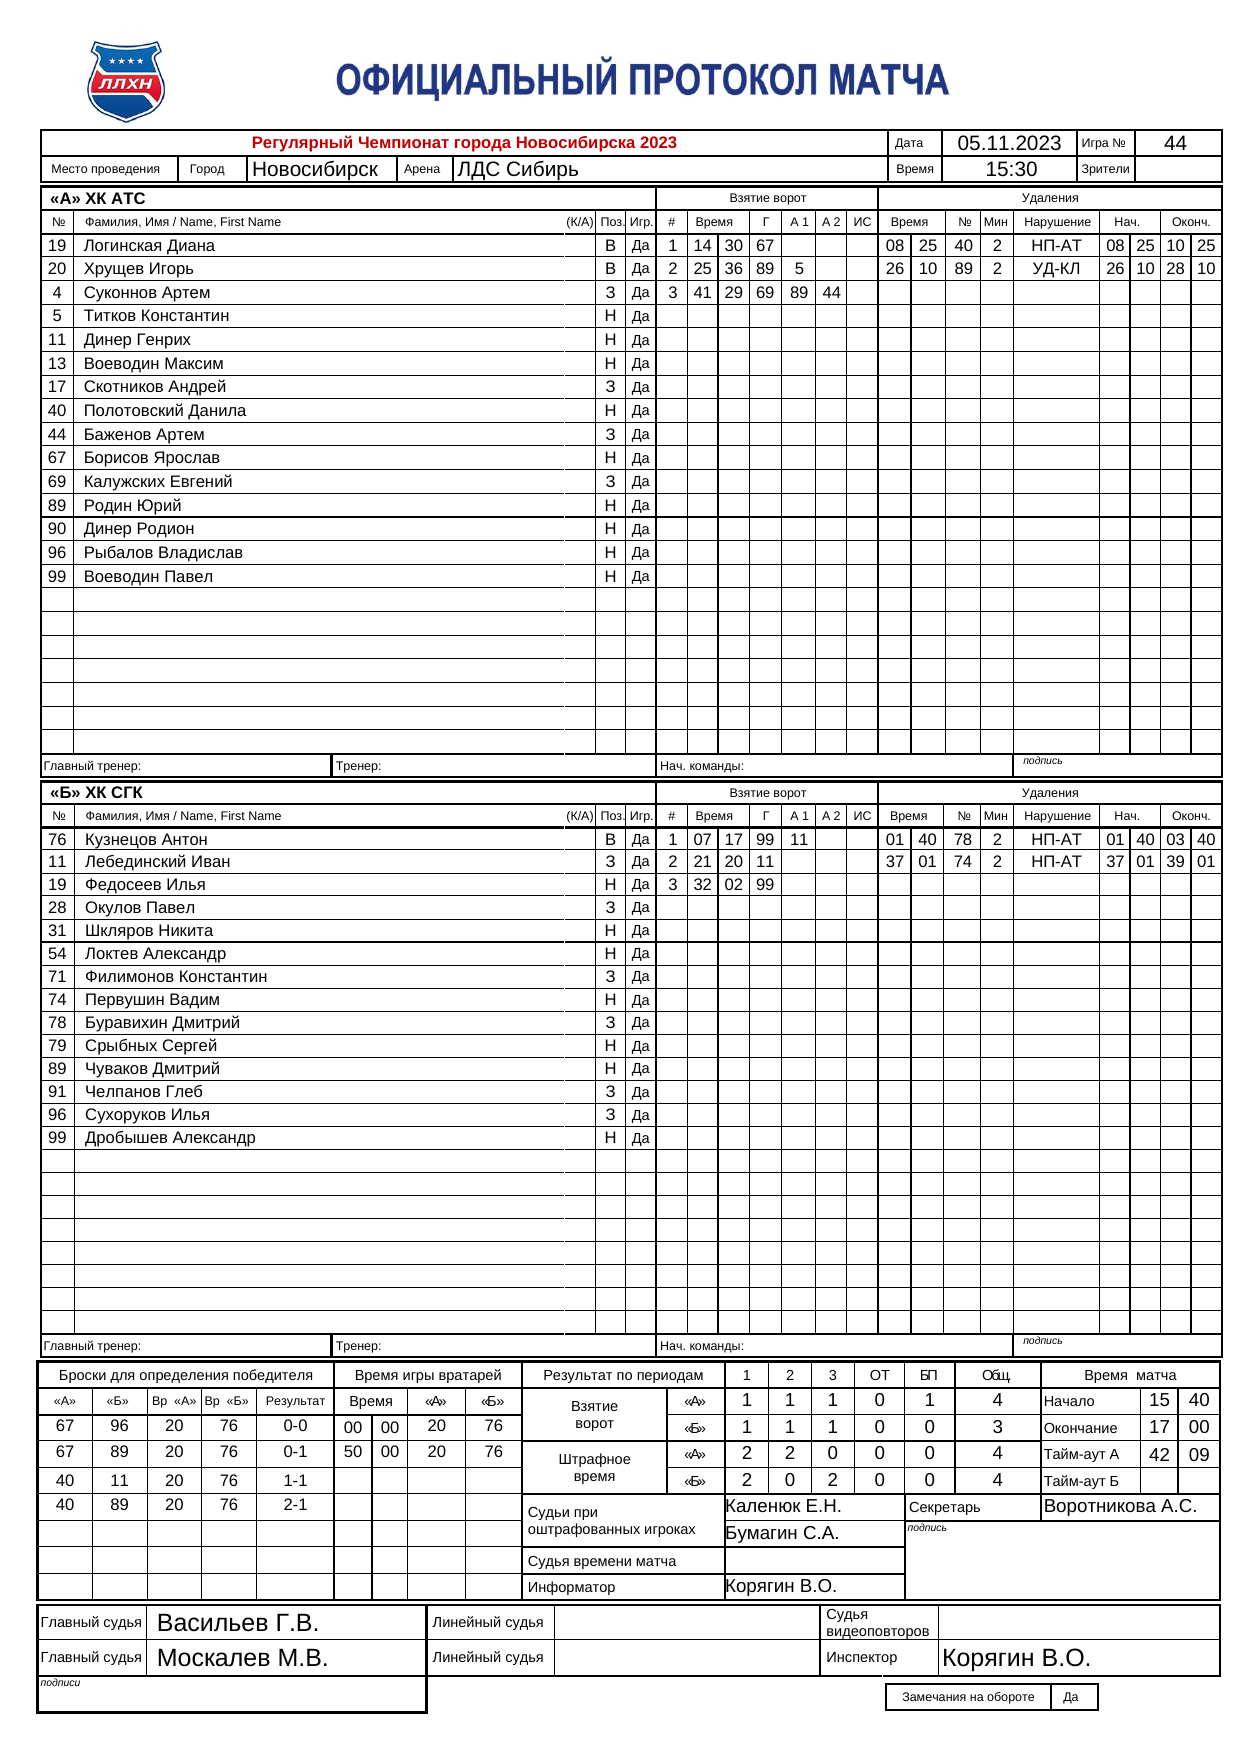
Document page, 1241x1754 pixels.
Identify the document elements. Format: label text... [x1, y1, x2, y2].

table_cell [946, 376, 980, 398]
table_cell [1100, 565, 1129, 587]
table_cell [782, 494, 815, 516]
table_cell 0-1 [257, 1441, 333, 1467]
table_cell [816, 257, 846, 280]
table_cell 71 [42, 966, 74, 987]
table_cell [565, 636, 595, 658]
table_cell [148, 1547, 201, 1573]
table_cell 25 [1192, 235, 1221, 256]
table_cell [1161, 683, 1190, 706]
table_cell [912, 446, 945, 469]
table_cell [750, 896, 781, 918]
table_cell ИС [847, 805, 877, 826]
table_cell [148, 1574, 201, 1599]
table_header 3 [812, 1363, 854, 1387]
table_cell 2 [657, 257, 687, 280]
table_cell 20 [719, 850, 749, 872]
table_cell [750, 1104, 781, 1126]
table_cell [466, 1494, 521, 1520]
table_cell [981, 1288, 1013, 1310]
table_cell [816, 1081, 846, 1103]
table_cell [946, 281, 980, 303]
table_cell [202, 1547, 256, 1573]
table_cell 07 [688, 829, 717, 849]
table_cell [1100, 1265, 1129, 1287]
table_cell [847, 920, 877, 941]
table_cell [596, 659, 625, 682]
table_cell [596, 1311, 625, 1333]
table_cell [565, 1127, 595, 1149]
table_cell [847, 730, 877, 753]
table_cell 0 [812, 1442, 854, 1467]
table_cell Оконч. [1161, 211, 1221, 233]
table_cell 15:30 [943, 157, 1076, 181]
table_cell [596, 707, 625, 729]
table_cell [719, 1265, 749, 1287]
table_cell [1100, 896, 1129, 918]
table_cell [657, 1219, 687, 1241]
table_cell [750, 1127, 781, 1149]
table_cell [782, 352, 815, 374]
table_cell [626, 612, 655, 634]
table_cell З [596, 1012, 625, 1033]
table_cell [782, 1311, 815, 1333]
table_cell 40 [39, 1468, 92, 1493]
table_cell [719, 659, 749, 682]
table_cell [1100, 1311, 1129, 1333]
table_cell [657, 1242, 687, 1264]
table_cell [879, 874, 910, 895]
table_cell # [657, 211, 687, 233]
table_cell 00 [335, 1416, 371, 1440]
table_cell [946, 659, 980, 682]
table_cell [912, 588, 945, 611]
table_cell [750, 659, 781, 682]
table_cell [847, 565, 877, 587]
table_cell [847, 1173, 877, 1195]
table_cell З [596, 850, 625, 872]
table_cell 74 [944, 850, 980, 872]
table_cell [93, 1574, 147, 1599]
table_cell Судья видеоповторов [821, 1606, 938, 1639]
table_cell 0 [905, 1442, 954, 1467]
table_cell [981, 1219, 1013, 1241]
table_cell 01 [879, 829, 910, 849]
table_cell [1131, 281, 1160, 303]
table_cell [719, 328, 749, 351]
table_cell [565, 966, 595, 987]
table_cell [75, 1265, 564, 1287]
table_cell [912, 943, 943, 964]
table_cell [719, 1150, 749, 1172]
table_cell 1 [726, 1415, 768, 1440]
table_cell 15 [1141, 1389, 1177, 1413]
table_cell [981, 352, 1013, 374]
table_cell [1192, 1035, 1221, 1057]
table_cell [879, 446, 910, 469]
table_cell [657, 659, 687, 682]
table_cell 4 [956, 1389, 1040, 1413]
table_cell № [946, 211, 980, 233]
table_cell [596, 1242, 625, 1264]
table_cell Н [596, 328, 625, 351]
table_cell [1100, 874, 1129, 895]
table_cell [93, 1521, 147, 1546]
table_cell 96 [42, 1104, 74, 1126]
table_cell 25 [1131, 235, 1160, 256]
table_header Удаления [879, 783, 1221, 803]
table_cell [74, 588, 564, 611]
table_cell [1131, 1035, 1160, 1057]
table_cell [816, 588, 846, 611]
table_cell [1014, 1219, 1099, 1241]
table_cell [1014, 1265, 1099, 1287]
table_cell 00 [1179, 1415, 1219, 1440]
table_cell [816, 989, 846, 1011]
table_cell Да [626, 1012, 655, 1033]
table_cell Время [688, 211, 749, 233]
table_cell [847, 829, 877, 849]
table_cell 2 [981, 829, 1013, 849]
table_cell [719, 707, 749, 729]
table_cell [981, 1150, 1013, 1172]
table_cell [1192, 399, 1221, 422]
table_cell [1131, 305, 1160, 327]
table_cell [1161, 423, 1190, 445]
table_cell В [596, 829, 625, 849]
table_cell 96 [42, 541, 73, 564]
table_cell Место проведения [42, 157, 177, 181]
table_header Регулярный Чемпионат города Новосибирска 2023 [42, 131, 887, 155]
table_cell Штрафное время [523, 1442, 666, 1493]
table_cell [847, 423, 877, 445]
table_cell [981, 683, 1013, 706]
table_header Результат по периодам [523, 1363, 724, 1387]
table_cell [981, 920, 1013, 941]
table_cell «Б» [668, 1415, 724, 1440]
table_cell 20 [408, 1441, 465, 1467]
table_cell [1161, 1058, 1190, 1079]
table_cell [626, 1265, 655, 1287]
table_cell [373, 1468, 407, 1493]
table_cell [816, 423, 846, 445]
table_cell [847, 1311, 877, 1333]
table_cell [879, 1173, 910, 1195]
table_cell [1192, 636, 1221, 658]
table_cell [912, 1242, 943, 1264]
table_cell [1131, 1081, 1160, 1103]
table_cell 89 [782, 281, 815, 303]
table_cell [688, 707, 717, 729]
table_cell [944, 920, 980, 941]
table_cell [946, 730, 980, 753]
table_cell [879, 1288, 910, 1310]
table_cell [912, 966, 943, 987]
table_cell 40 [912, 829, 943, 849]
table_cell [981, 1127, 1013, 1149]
table_cell [657, 1173, 687, 1195]
table_cell [1131, 874, 1160, 895]
table_cell [1131, 423, 1160, 445]
table_cell [1100, 966, 1129, 987]
table_cell [946, 707, 980, 729]
table_cell [1192, 1219, 1221, 1241]
table_cell [782, 588, 815, 611]
table_cell [981, 874, 1013, 895]
table_cell [1161, 1219, 1190, 1241]
table_cell [946, 565, 980, 587]
table_cell подпись [1014, 1335, 1221, 1356]
table_cell [565, 730, 595, 753]
table_cell [847, 1127, 877, 1149]
table_cell Н [596, 1035, 625, 1057]
table_cell [1192, 1150, 1221, 1172]
table_cell 39 [1161, 850, 1190, 872]
table_cell 11 [93, 1468, 147, 1493]
table_cell [912, 470, 945, 493]
table_cell [335, 1574, 371, 1599]
table_cell [1161, 588, 1190, 611]
table_cell [565, 235, 595, 256]
table_cell Да [626, 829, 655, 849]
table_cell [1100, 328, 1129, 351]
table_cell [782, 896, 815, 918]
table_cell [782, 1242, 815, 1264]
table_cell 2 [726, 1468, 768, 1493]
table_cell [782, 730, 815, 753]
table_cell [1100, 612, 1129, 634]
table_cell Да [626, 874, 655, 895]
table_cell [688, 612, 717, 634]
table_cell [782, 376, 815, 398]
table_cell НП-АТ [1014, 850, 1099, 872]
table_cell [688, 518, 717, 540]
table_cell [42, 636, 73, 658]
table_cell [847, 966, 877, 987]
table_cell 41 [688, 281, 717, 303]
table_cell [1192, 1242, 1221, 1264]
table_cell [912, 683, 945, 706]
table_cell Н [596, 399, 625, 422]
table_cell [782, 636, 815, 658]
table_cell [981, 281, 1013, 303]
table_cell Взятие ворот [523, 1389, 666, 1440]
table_cell [750, 1150, 781, 1172]
table_cell [1014, 399, 1099, 422]
table_cell [750, 494, 781, 516]
table_cell 1 [812, 1389, 854, 1413]
table_cell [565, 683, 595, 706]
table_cell [1161, 1104, 1190, 1126]
table_cell Н [596, 874, 625, 895]
table_cell Н [596, 1127, 625, 1149]
table_cell 11 [42, 850, 74, 872]
table_cell [1100, 399, 1129, 422]
table_cell [816, 850, 846, 872]
table_cell Вр «Б» [202, 1389, 256, 1413]
table_cell [373, 1574, 407, 1599]
table_cell [782, 1265, 815, 1287]
table_cell Борисов Ярослав [74, 446, 564, 469]
table_cell Главный судья [39, 1640, 146, 1675]
table_cell Тренер: [333, 1335, 655, 1356]
table_cell [657, 612, 687, 634]
table_cell [335, 1547, 371, 1573]
table_cell [719, 376, 749, 398]
table_cell [816, 1219, 846, 1241]
table_cell Н [596, 446, 625, 469]
table_cell [657, 920, 687, 941]
table_cell Оконч. [1161, 805, 1221, 826]
table_cell Родин Юрий [74, 494, 564, 516]
table_cell 19 [42, 235, 73, 256]
table_cell Динер Генрих [74, 328, 564, 351]
table_cell [879, 1012, 910, 1033]
table_cell Воротникова А.С. [1042, 1495, 1219, 1520]
table_cell [946, 541, 980, 564]
table_cell [1100, 1035, 1129, 1057]
table_cell [981, 989, 1013, 1011]
table_cell [75, 1311, 564, 1333]
table_cell [816, 1127, 846, 1149]
table_cell 26 [879, 257, 910, 280]
table_cell [912, 989, 943, 1011]
table_cell [1100, 683, 1129, 706]
table_cell [202, 1521, 256, 1546]
table_cell 76 [202, 1441, 256, 1467]
table_cell [688, 494, 717, 516]
table_cell [626, 730, 655, 753]
table_cell [1192, 281, 1221, 303]
table_cell 17 [1141, 1415, 1177, 1440]
table_cell [981, 565, 1013, 587]
table_cell З [596, 281, 625, 303]
table_cell [719, 1219, 749, 1241]
table_cell [750, 966, 781, 987]
table_cell [1131, 1104, 1160, 1126]
table_cell [719, 1081, 749, 1103]
table_cell [688, 920, 717, 941]
table_cell [816, 659, 846, 682]
table_cell [912, 1173, 943, 1195]
table_cell Кузнецов Антон [75, 829, 564, 849]
table_cell [750, 1242, 781, 1264]
table_cell [1131, 494, 1160, 516]
table_cell 99 [750, 874, 781, 895]
table_cell [74, 730, 564, 753]
table_cell [912, 399, 945, 422]
table_cell 29 [719, 281, 749, 303]
table_cell [816, 1196, 846, 1218]
table_cell 1-1 [257, 1468, 333, 1493]
table_cell 30 [719, 235, 749, 256]
table_cell 01 [1100, 829, 1129, 849]
table_cell [626, 1288, 655, 1310]
table_cell ЛДС Сибирь [454, 157, 887, 181]
table_cell [1014, 1081, 1099, 1103]
table_cell [1192, 612, 1221, 634]
table_cell Н [596, 541, 625, 564]
table_cell [816, 328, 846, 351]
table_cell [750, 1058, 781, 1079]
table_cell 5 [782, 257, 815, 280]
table_cell [944, 1081, 980, 1103]
table_header 05.11.2023 [943, 131, 1076, 155]
table_cell Да [626, 1104, 655, 1126]
table_cell [944, 1173, 980, 1195]
table_cell 76 [42, 829, 74, 849]
table_cell 02 [719, 874, 749, 895]
table_cell [912, 896, 943, 918]
table_cell [750, 446, 781, 469]
table_cell [816, 896, 846, 918]
table_cell [816, 518, 846, 540]
table_cell [1192, 376, 1221, 398]
table_cell Чуваков Дмитрий [75, 1058, 564, 1079]
table_cell [847, 683, 877, 706]
table_cell 14 [688, 235, 717, 256]
table_cell [847, 352, 877, 374]
table_cell [816, 541, 846, 564]
table_cell Да [626, 541, 655, 564]
table_cell З [596, 966, 625, 987]
table_cell [688, 1219, 717, 1241]
table_cell 2 [769, 1442, 811, 1467]
table_cell [1131, 328, 1160, 351]
table_cell Главный судья [39, 1606, 146, 1639]
table_cell [912, 1288, 943, 1310]
table_cell [944, 1104, 980, 1126]
table_cell [688, 1288, 717, 1310]
table_cell Да [626, 565, 655, 587]
table_cell [879, 730, 910, 753]
table_cell [565, 1242, 595, 1264]
table_cell [719, 423, 749, 445]
table_cell [719, 1288, 749, 1310]
table_cell [816, 1012, 846, 1033]
table_cell [1192, 305, 1221, 327]
table_cell 67 [39, 1441, 92, 1467]
table_cell 40 [1131, 829, 1160, 849]
table_cell [688, 1012, 717, 1033]
table_cell [1161, 281, 1190, 303]
table_cell Вр «А» [148, 1389, 201, 1413]
table_cell [847, 541, 877, 564]
table_cell [782, 518, 815, 540]
table_cell [1161, 1081, 1190, 1103]
table_cell [719, 446, 749, 469]
table_cell 31 [42, 920, 74, 941]
table_cell [466, 1468, 521, 1493]
table_cell [1192, 1127, 1221, 1149]
table_cell [1161, 1196, 1190, 1218]
table_cell [1100, 730, 1129, 753]
table_cell [946, 446, 980, 469]
table_cell [1161, 920, 1190, 941]
table_cell [1014, 636, 1099, 658]
table_cell [782, 1196, 815, 1218]
table_cell Да [626, 328, 655, 351]
table_header Время матча [1042, 1363, 1219, 1387]
table_cell [782, 1104, 815, 1126]
table_cell [816, 1104, 846, 1126]
table_cell [750, 707, 781, 729]
table_cell [981, 1173, 1013, 1195]
table_cell 0 [855, 1389, 904, 1413]
table_header Игра № [1078, 131, 1134, 155]
table_cell 76 [202, 1468, 256, 1493]
table_cell [626, 659, 655, 682]
table_cell [879, 1150, 910, 1172]
table_cell [1131, 730, 1160, 753]
table_cell [981, 328, 1013, 351]
table_cell [1014, 896, 1099, 918]
table_cell [719, 920, 749, 941]
table_cell 17 [42, 376, 73, 398]
table_cell З [596, 376, 625, 398]
table_cell [565, 1150, 595, 1172]
table_cell [719, 636, 749, 658]
table_cell [626, 1196, 655, 1218]
table_cell подпись [1014, 755, 1221, 776]
table_cell [847, 446, 877, 469]
table_cell Время [335, 1389, 407, 1413]
table_cell [719, 683, 749, 706]
table_cell [688, 1081, 717, 1103]
table_cell [782, 966, 815, 987]
table_cell [596, 1173, 625, 1195]
table_cell [782, 1127, 815, 1149]
table_cell [879, 305, 910, 327]
table_cell [782, 1012, 815, 1033]
table_cell [879, 588, 910, 611]
table_cell [981, 966, 1013, 987]
table_cell Новосибирск [248, 157, 396, 181]
table_cell [944, 1127, 980, 1149]
table_cell [565, 541, 595, 564]
table_cell Калужских Евгений [74, 470, 564, 493]
table_cell [750, 683, 781, 706]
table_cell [816, 305, 846, 327]
table_cell [782, 683, 815, 706]
table_cell [847, 707, 877, 729]
table_cell [1131, 565, 1160, 587]
table_cell 00 [373, 1441, 407, 1467]
table_cell [657, 1058, 687, 1079]
table_cell [944, 1288, 980, 1310]
table_cell 01 [912, 850, 943, 872]
table_cell [1014, 1242, 1099, 1264]
table_cell 99 [750, 829, 781, 849]
table_cell [981, 1104, 1013, 1126]
table_header Время игры вратарей [335, 1363, 521, 1387]
table_cell 1 [812, 1415, 854, 1440]
table_cell [981, 305, 1013, 327]
table_cell [1161, 518, 1190, 540]
table_cell [688, 352, 717, 374]
table_cell [688, 1311, 717, 1333]
table_cell [1014, 565, 1099, 587]
table_cell [39, 1547, 92, 1573]
table_cell [816, 730, 846, 753]
table_cell [596, 683, 625, 706]
table_cell [1131, 588, 1160, 611]
table_cell [719, 1311, 749, 1333]
table_cell [879, 518, 910, 540]
table_cell [565, 470, 595, 493]
table_cell [946, 423, 980, 445]
table_cell [565, 565, 595, 587]
table_cell [879, 966, 910, 987]
table_cell [408, 1574, 465, 1599]
table_cell Нарушение [1014, 805, 1099, 826]
table_cell [816, 829, 846, 849]
table_cell [981, 896, 1013, 918]
table_cell [1161, 328, 1190, 351]
table_cell [1192, 683, 1221, 706]
table_cell А 2 [816, 805, 846, 826]
table_cell Время [879, 211, 945, 233]
table_cell [946, 399, 980, 422]
table_cell [373, 1547, 407, 1573]
table_cell [981, 1242, 1013, 1264]
table_cell [912, 874, 943, 895]
table_cell [912, 707, 945, 729]
table_cell [688, 541, 717, 564]
table_cell 0 [769, 1468, 811, 1493]
table_cell [879, 376, 910, 398]
table_cell [944, 874, 980, 895]
table_cell Н [596, 920, 625, 941]
table_cell [750, 730, 781, 753]
table_cell [719, 896, 749, 918]
table_cell Да [626, 966, 655, 987]
table_cell [565, 920, 595, 941]
table_cell [944, 1035, 980, 1057]
table_cell [879, 896, 910, 918]
table_cell Н [596, 305, 625, 327]
table_cell [1131, 989, 1160, 1011]
table_cell 1 [657, 235, 687, 256]
table_cell [626, 588, 655, 611]
table_cell [657, 494, 687, 516]
table_cell [565, 659, 595, 682]
table_cell 10 [1192, 257, 1221, 280]
table_cell 4 [956, 1442, 1040, 1467]
table_cell [879, 1311, 910, 1333]
table_cell Логинская Диана [74, 235, 564, 256]
table_cell [981, 1012, 1013, 1033]
table_cell 25 [912, 235, 945, 256]
table_cell [847, 588, 877, 611]
table_cell [782, 1219, 815, 1241]
table_cell Судьи при оштрафованных игроках [523, 1495, 724, 1546]
table_cell 3 [956, 1415, 1040, 1440]
table_cell [1161, 659, 1190, 682]
table_cell [75, 1242, 564, 1264]
table_cell [912, 659, 945, 682]
table_cell Нарушение [1014, 211, 1099, 233]
table_cell [1161, 989, 1190, 1011]
table_cell [816, 636, 846, 658]
table_cell [1131, 1012, 1160, 1033]
table_cell 09 [1179, 1441, 1219, 1467]
table_cell [1161, 565, 1190, 587]
table_cell [782, 850, 815, 872]
table_cell [1131, 636, 1160, 658]
table_cell [912, 1196, 943, 1218]
table_cell [726, 1548, 904, 1573]
table_cell 1 [905, 1389, 954, 1413]
table_cell [1131, 1311, 1160, 1333]
table_cell 76 [466, 1441, 521, 1467]
table_cell № [42, 211, 73, 233]
table_cell [1131, 1150, 1160, 1172]
table_cell [1100, 1242, 1129, 1264]
table_cell [750, 943, 781, 964]
table_cell Нач. команды: [657, 1335, 1012, 1356]
table_cell 40 [946, 235, 980, 256]
table_cell [946, 612, 980, 634]
table_cell [565, 423, 595, 445]
table_cell Информатор [523, 1575, 724, 1599]
table_cell [912, 920, 943, 941]
table_cell 54 [42, 943, 74, 964]
table_cell [1014, 1150, 1099, 1172]
table_cell А 1 [782, 211, 815, 233]
table_cell Зрители [1078, 157, 1134, 181]
table_cell Титков Константин [74, 305, 564, 327]
table_cell Каленюк Е.Н. [726, 1495, 904, 1520]
table_cell [981, 943, 1013, 964]
table_cell 90 [42, 518, 73, 540]
table_cell [879, 352, 910, 374]
table_cell [1192, 1288, 1221, 1310]
table_cell [1161, 446, 1190, 469]
table_cell [688, 423, 717, 445]
table_cell [596, 1219, 625, 1241]
table_cell [555, 1640, 819, 1675]
table_cell [782, 612, 815, 634]
table_cell [688, 1058, 717, 1079]
table_cell [565, 399, 595, 422]
table_cell [847, 376, 877, 398]
table_cell [1161, 943, 1190, 964]
table_cell 17 [719, 829, 749, 849]
table_cell [981, 1035, 1013, 1057]
table_cell [688, 1265, 717, 1287]
table_cell [981, 541, 1013, 564]
table_cell [912, 1127, 943, 1149]
table_cell [782, 423, 815, 445]
table_cell [847, 1219, 877, 1241]
table_cell Игр. [626, 211, 655, 233]
table_cell [657, 518, 687, 540]
table_header Взятие ворот [657, 783, 877, 803]
table_cell [75, 1288, 564, 1310]
table_cell 91 [42, 1081, 74, 1103]
table_cell [816, 943, 846, 964]
table_cell [1161, 1311, 1190, 1333]
table_cell «А» [668, 1389, 724, 1413]
table_cell [1100, 1150, 1129, 1172]
table_cell [1014, 328, 1099, 351]
table_cell [657, 305, 687, 327]
table_cell [596, 612, 625, 634]
table_cell Филимонов Константин [75, 966, 564, 987]
table_cell Н [596, 352, 625, 374]
table_cell Да [626, 281, 655, 303]
table_cell [75, 1196, 564, 1218]
table_header «Б» ХК СГК [42, 783, 655, 803]
table_cell [719, 1196, 749, 1218]
table_cell [1141, 1468, 1177, 1493]
table_cell [1192, 659, 1221, 682]
table_cell [879, 565, 910, 587]
table_cell [912, 565, 945, 587]
table_cell [626, 636, 655, 658]
table_cell [1192, 1265, 1221, 1287]
table_cell [75, 1173, 564, 1195]
table_cell [719, 470, 749, 493]
table_cell Москалев М.В. [147, 1640, 425, 1675]
table_cell Скотников Андрей [74, 376, 564, 398]
table_cell [879, 659, 910, 682]
table_cell Окулов Павел [75, 896, 564, 918]
table_cell Да [626, 235, 655, 256]
table_cell 76 [202, 1416, 256, 1440]
table_cell Время [889, 157, 941, 181]
table_cell [688, 470, 717, 493]
table_cell (К/А) [565, 211, 595, 233]
table_cell [657, 989, 687, 1011]
table_cell [626, 683, 655, 706]
table_cell [816, 470, 846, 493]
table_cell 2 [657, 850, 687, 872]
table_cell Корягин В.О. [939, 1640, 1219, 1675]
table_cell [912, 612, 945, 634]
table_cell 37 [879, 850, 910, 872]
table_cell [657, 446, 687, 469]
table_cell [466, 1574, 521, 1599]
table_cell Н [596, 494, 625, 516]
table_cell [688, 1127, 717, 1149]
table_cell [879, 612, 910, 634]
table_cell [879, 1058, 910, 1079]
table_cell [816, 707, 846, 729]
table_cell [719, 1127, 749, 1149]
table_cell [74, 707, 564, 729]
table_cell Воеводин Максим [74, 352, 564, 374]
table_header Общ. [956, 1363, 1040, 1387]
table_cell [657, 423, 687, 445]
table_cell 11 [782, 829, 815, 849]
table_cell [782, 943, 815, 964]
table_cell [408, 1547, 465, 1573]
table_cell [565, 494, 595, 516]
table_cell [1100, 305, 1129, 327]
table_cell [879, 1127, 910, 1149]
table_cell 89 [93, 1441, 147, 1467]
table_cell [879, 707, 910, 729]
table_cell [688, 565, 717, 587]
table_cell [1192, 943, 1221, 964]
table_cell [847, 989, 877, 1011]
table_cell Да [626, 1058, 655, 1079]
table_cell [626, 1173, 655, 1195]
table_cell [42, 707, 73, 729]
table_cell [596, 588, 625, 611]
table_cell [1014, 1104, 1099, 1126]
table_cell [1100, 943, 1129, 964]
table_cell 37 [1100, 850, 1129, 872]
table_cell [688, 1104, 717, 1126]
table_cell Шкляров Никита [75, 920, 564, 941]
table_cell [847, 636, 877, 658]
table_cell Да [626, 423, 655, 445]
table_cell [1014, 659, 1099, 682]
table_cell Суконнов Артем [74, 281, 564, 303]
table_cell [782, 235, 815, 256]
table_cell [879, 1081, 910, 1103]
table_cell [1192, 518, 1221, 540]
table_cell [565, 257, 595, 280]
table_cell 28 [1161, 257, 1190, 280]
table_cell [657, 683, 687, 706]
table_cell [1161, 470, 1190, 493]
table_cell [1192, 1104, 1221, 1126]
table_cell [847, 1265, 877, 1287]
table_cell [946, 518, 980, 540]
table_cell 25 [688, 257, 717, 280]
table_cell [879, 494, 910, 516]
table_cell [816, 446, 846, 469]
table_cell [816, 1242, 846, 1264]
table_cell [719, 1012, 749, 1033]
table_cell [335, 1521, 371, 1546]
table_cell [688, 989, 717, 1011]
table_cell «Б » [466, 1389, 521, 1413]
table_cell [981, 470, 1013, 493]
table_cell [944, 1311, 980, 1333]
table_cell [42, 1311, 74, 1333]
table_cell [1192, 730, 1221, 753]
table_cell [565, 518, 595, 540]
table_cell Да [626, 305, 655, 327]
table_cell [42, 1219, 74, 1241]
table_cell [1100, 1058, 1129, 1079]
table_cell [565, 989, 595, 1011]
table_cell 13 [42, 352, 73, 374]
table_cell Поз. [596, 805, 625, 826]
table_cell [719, 966, 749, 987]
table_cell 78 [42, 1012, 74, 1033]
table_cell [657, 1127, 687, 1149]
table_cell 99 [42, 565, 73, 587]
table_cell [373, 1494, 407, 1520]
table_cell Лебединский Иван [75, 850, 564, 872]
table_cell 20 [408, 1416, 465, 1440]
table_cell [1131, 1127, 1160, 1149]
table_cell 01 [1192, 850, 1221, 872]
table_cell [1100, 541, 1129, 564]
table_cell [565, 1104, 595, 1126]
table_cell [42, 612, 73, 634]
table_cell [688, 966, 717, 987]
table_cell [719, 1058, 749, 1079]
table_cell 40 [39, 1494, 92, 1520]
table_cell [1100, 1288, 1129, 1310]
table_cell Фамилия, Имя / Name, First Name [75, 805, 565, 826]
table_cell [1014, 707, 1099, 729]
table_cell 10 [1131, 257, 1160, 280]
table_cell [626, 1242, 655, 1264]
table_cell Начало [1042, 1389, 1140, 1413]
table_cell [657, 1104, 687, 1126]
table_cell [981, 1058, 1013, 1079]
table_cell [1131, 1173, 1160, 1195]
table_cell [565, 446, 595, 469]
table_cell [1136, 157, 1221, 181]
table_cell [981, 376, 1013, 398]
table_cell [847, 1242, 877, 1264]
table_cell [1100, 470, 1129, 493]
table_cell 01 [1131, 850, 1160, 872]
table_cell [719, 588, 749, 611]
table_cell [688, 328, 717, 351]
table_cell [816, 565, 846, 587]
table_cell [981, 1265, 1013, 1287]
table_cell 0 [855, 1468, 904, 1493]
table_cell [1161, 874, 1190, 895]
table_cell [657, 1150, 687, 1172]
table_cell [750, 1288, 781, 1310]
table_cell Полотовский Данила [74, 399, 564, 422]
table_cell [1192, 989, 1221, 1011]
table_cell Линейный судья [428, 1606, 554, 1639]
table_cell [1014, 920, 1099, 941]
table_cell [657, 1035, 687, 1057]
table_cell [912, 328, 945, 351]
table_cell Да [626, 352, 655, 374]
table_cell Да [626, 446, 655, 469]
table_cell [1100, 352, 1129, 374]
table_cell [981, 659, 1013, 682]
table_header Да [1052, 1685, 1097, 1709]
table_cell [912, 1012, 943, 1033]
table_cell [408, 1521, 465, 1546]
table_cell «Б» [93, 1389, 147, 1413]
table_cell [782, 1058, 815, 1079]
table_cell [1014, 305, 1099, 327]
table_cell [879, 1242, 910, 1264]
table_cell [408, 1494, 465, 1520]
table_cell [688, 636, 717, 658]
table_cell [1161, 1173, 1190, 1195]
table_cell 2 [726, 1442, 768, 1467]
table_cell З [596, 423, 625, 445]
table_cell Первушин Вадим [75, 989, 564, 1011]
table_cell [847, 1012, 877, 1033]
table_cell 50 [335, 1441, 371, 1467]
table_header БП [905, 1363, 954, 1387]
table_cell 78 [944, 829, 980, 849]
table_cell [719, 541, 749, 564]
table_cell [1014, 1035, 1099, 1057]
table_cell Срыбных Сергей [75, 1035, 564, 1057]
table_header «А» ХК АТС [42, 188, 655, 209]
table_cell [981, 494, 1013, 516]
table_cell [912, 1104, 943, 1126]
table_cell [1192, 1196, 1221, 1218]
table_cell [596, 1150, 625, 1172]
table_cell 20 [42, 257, 73, 280]
table_cell [782, 1081, 815, 1103]
table_cell [847, 399, 877, 422]
table_cell [657, 1311, 687, 1333]
table_cell [657, 1265, 687, 1287]
table_cell [1192, 1311, 1221, 1333]
table_cell Мин [981, 805, 1013, 826]
table_cell [1161, 541, 1190, 564]
table_header Дата [889, 131, 941, 155]
table_cell [879, 423, 910, 445]
table_cell [1014, 1173, 1099, 1195]
table_cell [1131, 612, 1160, 634]
table_cell [565, 588, 595, 611]
table_cell [1161, 896, 1190, 918]
table_cell [1014, 1288, 1099, 1310]
table_cell [688, 943, 717, 964]
table_cell Бумагин С.А. [726, 1521, 904, 1546]
table_cell (К/А) [565, 805, 595, 826]
table_cell [981, 399, 1013, 422]
table_cell [946, 352, 980, 374]
table_cell [750, 636, 781, 658]
table_cell [981, 518, 1013, 540]
table_cell [1100, 518, 1129, 540]
table_cell Да [626, 1081, 655, 1103]
table_cell [257, 1547, 333, 1573]
table_cell [816, 1150, 846, 1172]
table_header 1 [726, 1363, 768, 1387]
table_cell [626, 1150, 655, 1172]
table_cell [719, 612, 749, 634]
table_cell [74, 659, 564, 682]
table_cell [657, 730, 687, 753]
table_cell [688, 1196, 717, 1218]
table_cell [816, 1288, 846, 1310]
table_cell [1192, 707, 1221, 729]
table_cell [74, 636, 564, 658]
table_cell [719, 494, 749, 516]
table_cell [750, 989, 781, 1011]
table_cell [719, 1104, 749, 1126]
table_cell [688, 1150, 717, 1172]
table_cell 89 [93, 1494, 147, 1520]
table_cell З [596, 470, 625, 493]
table_cell [719, 989, 749, 1011]
table_cell [946, 305, 980, 327]
table_cell [719, 730, 749, 753]
table_cell ИС [847, 211, 877, 233]
table_cell [1100, 707, 1129, 729]
table_cell 69 [750, 281, 781, 303]
table_cell [657, 565, 687, 587]
table_cell [912, 376, 945, 398]
table_cell 2-1 [257, 1494, 333, 1520]
table_cell 67 [39, 1416, 92, 1440]
table_cell [1192, 446, 1221, 469]
table_cell [912, 352, 945, 374]
table_cell [1161, 1127, 1190, 1149]
table_cell [816, 352, 846, 374]
table_cell Хрущев Игорь [74, 257, 564, 280]
table_cell Окончание [1042, 1415, 1140, 1440]
table_cell [879, 1196, 910, 1218]
table_cell З [596, 896, 625, 918]
table_cell [912, 730, 945, 753]
table_cell [657, 376, 687, 398]
table_cell [981, 446, 1013, 469]
table_cell [688, 659, 717, 682]
table_cell [847, 305, 877, 327]
table_cell [626, 707, 655, 729]
table_cell [1192, 328, 1221, 351]
table_cell [1192, 352, 1221, 374]
table_cell [912, 305, 945, 327]
table_cell Да [626, 943, 655, 964]
table_cell [944, 1150, 980, 1172]
table_cell 1 [769, 1415, 811, 1440]
table_cell 40 [1179, 1389, 1219, 1413]
table_header 2 [769, 1363, 811, 1387]
table_cell [1014, 281, 1099, 303]
table_cell 96 [93, 1416, 147, 1440]
table_cell 21 [688, 850, 717, 872]
table_cell [981, 1196, 1013, 1218]
table_cell № [944, 805, 980, 826]
table_cell Игр. [626, 805, 655, 826]
table_cell [565, 1012, 595, 1033]
table_cell Да [626, 1127, 655, 1149]
table_cell [1014, 1127, 1099, 1149]
table_cell [944, 989, 980, 1011]
table_cell [1014, 1012, 1099, 1033]
table_cell [816, 920, 846, 941]
table_cell [750, 1081, 781, 1103]
table_cell 2 [981, 235, 1013, 256]
table_cell [847, 1104, 877, 1126]
table_cell [1161, 1012, 1190, 1033]
table_cell Да [626, 1035, 655, 1057]
table_cell [750, 352, 781, 374]
table_cell [1099, 1682, 1220, 1711]
table_cell [335, 1494, 371, 1520]
table_cell Тайм-аут Б [1042, 1468, 1140, 1493]
table_cell [1192, 1173, 1221, 1195]
table_cell 1 [726, 1389, 768, 1413]
table_cell [816, 612, 846, 634]
table_cell [1014, 423, 1099, 445]
table_cell [944, 943, 980, 964]
table_cell [39, 1574, 92, 1599]
table_cell [816, 376, 846, 398]
table_cell [750, 1265, 781, 1287]
table_cell [565, 281, 595, 303]
table_cell [1014, 470, 1099, 493]
table_cell [750, 1173, 781, 1195]
table_cell 20 [148, 1416, 201, 1440]
table_cell [816, 1173, 846, 1195]
table_cell Корягин В.О. [726, 1575, 904, 1599]
table_cell [565, 943, 595, 964]
table_cell [1014, 1196, 1099, 1218]
table_cell [1161, 1242, 1190, 1264]
table_cell Тренер: [333, 755, 655, 776]
table_cell [879, 1265, 910, 1287]
table_cell [657, 470, 687, 493]
table_cell Нач. [1100, 211, 1160, 233]
table_cell [782, 989, 815, 1011]
table_cell Да [626, 850, 655, 872]
table_cell [782, 446, 815, 469]
table_cell 10 [1161, 235, 1190, 256]
table_cell [847, 896, 877, 918]
table_cell [688, 588, 717, 611]
table_cell [565, 1081, 595, 1103]
table_cell [1192, 896, 1221, 918]
table_cell [1014, 874, 1099, 895]
table_cell [946, 683, 980, 706]
table_cell 11 [42, 328, 73, 351]
table_cell [946, 328, 980, 351]
table_cell [912, 1035, 943, 1057]
table_cell А 2 [816, 211, 846, 233]
table_cell [944, 896, 980, 918]
table_cell Воеводин Павел [74, 565, 564, 587]
table_cell [565, 376, 595, 398]
table_cell [782, 1150, 815, 1172]
table_cell [596, 636, 625, 658]
table_cell 5 [42, 305, 73, 327]
table_cell 89 [42, 1058, 74, 1079]
table_cell [1161, 636, 1190, 658]
table_cell [1100, 989, 1129, 1011]
table_cell [1014, 989, 1099, 1011]
table_cell [750, 1012, 781, 1033]
table_cell 40 [42, 399, 73, 422]
table_cell [847, 874, 877, 895]
table_cell Рыбалов Владислав [74, 541, 564, 564]
table_cell [1131, 518, 1160, 540]
table_cell Инспектор [821, 1640, 938, 1675]
table_cell [879, 328, 910, 351]
table_cell [1014, 518, 1099, 540]
table_cell [565, 1035, 595, 1057]
table_cell 89 [750, 257, 781, 280]
table_cell [719, 565, 749, 587]
table_cell [719, 352, 749, 374]
table_cell [1014, 1058, 1099, 1079]
table_cell [1100, 1219, 1129, 1241]
table_cell [93, 1547, 147, 1573]
table_cell [981, 1081, 1013, 1103]
table_cell [688, 896, 717, 918]
table_cell 67 [750, 235, 781, 256]
table_cell [750, 612, 781, 634]
table_cell [657, 1012, 687, 1033]
table_cell [466, 1521, 521, 1546]
table_cell [1179, 1468, 1219, 1493]
table_cell [750, 470, 781, 493]
table_cell Челпанов Глеб [75, 1081, 564, 1103]
table_cell [981, 612, 1013, 634]
table_cell Нач. команды: [657, 755, 1012, 776]
table_cell [1131, 707, 1160, 729]
table_cell Да [626, 376, 655, 398]
table_cell [750, 423, 781, 445]
table_cell [816, 1311, 846, 1333]
table_cell [1131, 352, 1160, 374]
table_cell [1100, 1127, 1129, 1149]
table_cell [719, 1242, 749, 1264]
table_cell Да [626, 518, 655, 540]
table_cell [657, 636, 687, 658]
table_cell [912, 423, 945, 445]
table_cell Результат [257, 1389, 333, 1413]
table_cell [912, 494, 945, 516]
table_cell [657, 328, 687, 351]
table_cell [75, 1219, 564, 1241]
table_cell [657, 943, 687, 964]
table_cell [1131, 966, 1160, 987]
table_cell 0 [855, 1415, 904, 1440]
table_cell 36 [719, 257, 749, 280]
table_cell [565, 1173, 595, 1195]
table_cell [565, 707, 595, 729]
table_cell Да [626, 470, 655, 493]
table_cell Да [626, 920, 655, 941]
table_cell [42, 1288, 74, 1310]
table_cell [565, 305, 595, 327]
table_cell [565, 612, 595, 634]
table_cell подписи [39, 1677, 425, 1711]
table_cell [596, 1196, 625, 1218]
table_cell [565, 1219, 595, 1241]
table_cell Динер Родион [74, 518, 564, 540]
table_cell [335, 1468, 371, 1493]
table_cell [1014, 588, 1099, 611]
table_cell [688, 1242, 717, 1264]
table_cell [1014, 612, 1099, 634]
table_cell [1014, 352, 1099, 374]
table_cell [879, 943, 910, 964]
table_cell [1100, 588, 1129, 611]
table_cell 76 [466, 1416, 521, 1440]
table_cell 2 [981, 850, 1013, 872]
table_cell 3 [657, 281, 687, 303]
table_cell 99 [42, 1127, 74, 1149]
table_cell [879, 683, 910, 706]
table_cell [912, 1219, 943, 1241]
table_cell [946, 588, 980, 611]
table_cell [912, 1311, 943, 1333]
table_cell 2 [981, 257, 1013, 280]
table_cell [782, 1035, 815, 1057]
table_cell [42, 659, 73, 682]
table_cell [1161, 730, 1190, 753]
table_cell «А» [668, 1442, 724, 1467]
table_cell [847, 257, 877, 280]
table_cell [565, 829, 595, 849]
table_cell [782, 305, 815, 327]
table_cell Арена [398, 157, 452, 181]
table_cell [1131, 943, 1160, 964]
table_cell 0 [855, 1442, 904, 1467]
table_cell [596, 730, 625, 753]
table_cell [719, 943, 749, 964]
table_cell [565, 874, 595, 895]
table_cell [565, 896, 595, 918]
table_cell [946, 470, 980, 493]
table_cell [1161, 399, 1190, 422]
table_cell [148, 1521, 201, 1546]
table_cell 26 [1100, 257, 1129, 280]
table_cell Да [626, 494, 655, 516]
table_cell [565, 850, 595, 872]
table_cell [596, 1265, 625, 1287]
table_cell Да [626, 989, 655, 1011]
table_cell [1100, 494, 1129, 516]
table_cell [847, 1288, 877, 1310]
table_header ОТ [855, 1363, 904, 1387]
table_cell [1100, 1012, 1129, 1033]
table_cell З [596, 1081, 625, 1103]
table_cell [1014, 1311, 1099, 1333]
table_cell [1131, 376, 1160, 398]
table_cell 79 [42, 1035, 74, 1057]
table_cell [879, 920, 910, 941]
table_cell [1100, 659, 1129, 682]
table_cell Нач. [1100, 805, 1160, 826]
table_cell Линейный судья [428, 1640, 554, 1675]
table_cell [42, 730, 73, 753]
table_cell Г [750, 211, 781, 233]
table_cell [657, 1196, 687, 1218]
table_cell [565, 1265, 595, 1287]
table_cell [847, 1196, 877, 1218]
table_header 44 [1136, 131, 1221, 155]
table_cell [782, 659, 815, 682]
table_cell 20 [148, 1468, 201, 1493]
table_cell [688, 446, 717, 469]
table_cell [1161, 1288, 1190, 1310]
table_cell [782, 1288, 815, 1310]
table_cell «Б» [668, 1468, 724, 1493]
table_cell 74 [42, 989, 74, 1011]
table_cell [1161, 707, 1190, 729]
table_cell [1192, 1012, 1221, 1033]
table_cell [944, 1058, 980, 1079]
table_cell [879, 989, 910, 1011]
table_cell Н [596, 1058, 625, 1079]
table_cell [750, 565, 781, 587]
table_cell [1100, 920, 1129, 941]
table_cell [816, 874, 846, 895]
table_cell [782, 1173, 815, 1195]
table_cell [1131, 1288, 1160, 1310]
table_cell [1161, 494, 1190, 516]
table_cell [750, 541, 781, 564]
table_cell [912, 1058, 943, 1079]
table_cell [1161, 1150, 1190, 1172]
table_cell [879, 399, 910, 422]
table_cell 08 [1100, 235, 1129, 256]
table_cell [1192, 494, 1221, 516]
table_cell [1161, 305, 1190, 327]
table_cell «А» [408, 1389, 465, 1413]
table_cell [912, 1150, 943, 1172]
table_cell В [596, 257, 625, 280]
table_cell [782, 707, 815, 729]
table_cell [42, 1242, 74, 1264]
table_cell [657, 966, 687, 987]
table_cell [847, 943, 877, 964]
table_cell [1131, 1265, 1160, 1287]
table_cell [816, 494, 846, 516]
table_cell [782, 920, 815, 941]
table_cell [847, 659, 877, 682]
table_cell 76 [202, 1494, 256, 1520]
table_cell [1100, 1081, 1129, 1103]
table_cell [1192, 1081, 1221, 1103]
table_cell [816, 1035, 846, 1057]
table_cell [657, 399, 687, 422]
table_cell 4 [956, 1468, 1040, 1493]
table_cell [847, 328, 877, 351]
table_cell [912, 1081, 943, 1103]
table_cell [1131, 683, 1160, 706]
table_cell [1161, 376, 1190, 398]
table_cell [555, 1606, 819, 1639]
table_cell [912, 1265, 943, 1287]
table_cell [879, 1035, 910, 1057]
table_cell [981, 636, 1013, 658]
table_cell [944, 1242, 980, 1264]
table_cell [912, 518, 945, 540]
table_cell Главный тренер: [42, 755, 330, 776]
table_cell [1161, 1265, 1190, 1287]
table_cell [657, 896, 687, 918]
table_cell [1131, 399, 1160, 422]
table_cell [1192, 423, 1221, 445]
table_cell [750, 328, 781, 351]
table_cell [816, 1058, 846, 1079]
table_cell Сухоруков Илья [75, 1104, 564, 1126]
table_cell 20 [148, 1494, 201, 1520]
table_cell [1192, 470, 1221, 493]
table_cell [1100, 281, 1129, 303]
table_cell Дробышев Александр [75, 1127, 564, 1149]
table_cell [750, 305, 781, 327]
table_cell [1014, 943, 1099, 964]
table_cell [847, 612, 877, 634]
table_cell [1192, 874, 1221, 895]
table_cell Н [596, 989, 625, 1011]
table_cell [719, 1173, 749, 1195]
picture [5, 28, 1179, 129]
table_cell [1161, 966, 1190, 987]
table_cell 0 [905, 1468, 954, 1493]
table_cell [1131, 1058, 1160, 1079]
table_cell [750, 1196, 781, 1218]
table_cell 08 [879, 235, 910, 256]
table_cell 89 [946, 257, 980, 280]
table_cell [1100, 446, 1129, 469]
table_header Броски для определения победителя [39, 1363, 333, 1387]
table_cell [1100, 423, 1129, 445]
table_cell [816, 1265, 846, 1287]
table_cell Время [688, 805, 749, 826]
table_cell [1014, 683, 1099, 706]
table_cell 10 [912, 257, 945, 280]
table_cell [1014, 494, 1099, 516]
table_cell Буравихин Дмитрий [75, 1012, 564, 1033]
table_cell 69 [42, 470, 73, 493]
table_cell «А» [39, 1389, 92, 1413]
table_cell [565, 1058, 595, 1079]
table_cell Судья времени матча [523, 1548, 724, 1573]
table_cell [879, 541, 910, 564]
table_cell [1192, 1058, 1221, 1079]
table_cell [1192, 966, 1221, 987]
table_cell [879, 1219, 910, 1241]
table_cell Тайм-аут А [1042, 1441, 1140, 1467]
table_cell [565, 352, 595, 374]
table_cell Поз. [596, 211, 625, 233]
table_cell [1014, 541, 1099, 564]
table_cell 28 [42, 896, 74, 918]
table_cell 42 [1141, 1441, 1177, 1467]
table_cell [912, 281, 945, 303]
table_cell [847, 235, 877, 256]
table_cell [719, 1035, 749, 1057]
table_cell [879, 1104, 910, 1126]
table_cell [847, 1035, 877, 1057]
table_cell [944, 1012, 980, 1033]
table_cell [847, 494, 877, 516]
table_cell [946, 636, 980, 658]
table_cell [816, 235, 846, 256]
table_cell [750, 1311, 781, 1333]
table_cell НП-АТ [1014, 829, 1099, 849]
table_cell [75, 1150, 564, 1172]
table_cell [1161, 352, 1190, 374]
table_cell З [596, 1104, 625, 1126]
table_cell [750, 920, 781, 941]
table_cell [1014, 376, 1099, 398]
table_cell [657, 541, 687, 564]
table_cell [42, 588, 73, 611]
table_cell # [657, 805, 687, 826]
table_cell 89 [42, 494, 73, 516]
table_cell [1192, 541, 1221, 564]
table_cell [688, 376, 717, 398]
table_cell [847, 470, 877, 493]
table_cell [1131, 541, 1160, 564]
table_cell [944, 1219, 980, 1241]
table_cell [373, 1521, 407, 1546]
table_cell Город [179, 157, 246, 181]
table_cell 2 [812, 1468, 854, 1493]
table_cell [944, 1265, 980, 1287]
table_cell 03 [1161, 829, 1190, 849]
table_cell [939, 1606, 1219, 1639]
table_cell [879, 281, 910, 303]
table_cell [1192, 565, 1221, 587]
table_cell [688, 399, 717, 422]
table_cell [202, 1574, 256, 1599]
table_cell [847, 1058, 877, 1079]
table_cell [883, 1677, 1220, 1681]
table_cell [782, 399, 815, 422]
table_cell [1100, 1196, 1129, 1218]
table_cell [1100, 376, 1129, 398]
table_cell [816, 683, 846, 706]
table_cell [596, 1288, 625, 1310]
table_cell [782, 874, 815, 895]
table_cell [657, 1081, 687, 1103]
table_cell [408, 1468, 465, 1493]
table_cell 20 [148, 1441, 201, 1467]
table_cell [42, 683, 73, 706]
table_cell [257, 1574, 333, 1599]
table_cell [1161, 612, 1190, 634]
table_cell Н [596, 943, 625, 964]
table_cell 1 [769, 1389, 811, 1413]
table_cell [912, 636, 945, 658]
table_cell [688, 305, 717, 327]
table_cell [74, 683, 564, 706]
table_cell [1014, 730, 1099, 753]
table_cell Локтев Александр [75, 943, 564, 964]
table_cell [750, 1035, 781, 1057]
table_cell 32 [688, 874, 717, 895]
table_cell [1100, 1104, 1129, 1126]
table_cell [1131, 470, 1160, 493]
table_cell [719, 399, 749, 422]
table_cell [565, 328, 595, 351]
table_cell [847, 281, 877, 303]
table_cell 19 [42, 874, 74, 895]
table_cell Г [750, 805, 781, 826]
table_cell [981, 730, 1013, 753]
table_cell [466, 1547, 521, 1573]
table_cell 44 [42, 423, 73, 445]
table_cell [816, 399, 846, 422]
table_cell [847, 1081, 877, 1103]
table_cell [782, 470, 815, 493]
table_cell [750, 588, 781, 611]
table_cell [879, 636, 910, 658]
table_cell [42, 1173, 74, 1195]
table_cell 44 [816, 281, 846, 303]
table_cell [74, 612, 564, 634]
table_cell [879, 470, 910, 493]
table_cell 4 [42, 281, 73, 303]
table_cell Главный тренер: [42, 1335, 330, 1356]
table_cell [981, 588, 1013, 611]
table_header Удаления [879, 188, 1221, 209]
table_cell [782, 541, 815, 564]
table_cell [1131, 1242, 1160, 1264]
table_cell [257, 1521, 333, 1546]
table_cell 40 [1192, 829, 1221, 849]
table_cell Федосеев Илья [75, 874, 564, 895]
table_cell [428, 1677, 882, 1711]
table_cell [750, 1219, 781, 1241]
table_cell Время [879, 805, 943, 826]
table_cell [1131, 446, 1160, 469]
table_cell [565, 1196, 595, 1218]
table_cell [626, 1311, 655, 1333]
table_cell [657, 588, 687, 611]
table_cell [1014, 446, 1099, 469]
table_cell [42, 1150, 74, 1172]
table_cell [626, 1219, 655, 1241]
table_cell Фамилия, Имя / Name, First Name [74, 211, 565, 233]
table_cell [912, 541, 945, 564]
table_cell Баженов Артем [74, 423, 564, 445]
table_cell [750, 376, 781, 398]
table_cell [1131, 1219, 1160, 1241]
table_cell 3 [657, 874, 687, 895]
table_cell [944, 1196, 980, 1218]
table_cell Да [626, 399, 655, 422]
table_cell [847, 1150, 877, 1172]
table_cell [42, 1265, 74, 1287]
table_cell [565, 1288, 595, 1310]
table_cell [981, 423, 1013, 445]
table_cell [750, 399, 781, 422]
table_cell [1131, 896, 1160, 918]
table_cell [944, 966, 980, 987]
table_cell [1131, 659, 1160, 682]
table_cell [946, 494, 980, 516]
table_cell [847, 850, 877, 872]
table_cell [42, 1196, 74, 1218]
table_cell [1192, 920, 1221, 941]
table_cell [39, 1521, 92, 1546]
table_cell [657, 707, 687, 729]
table_cell [688, 1035, 717, 1057]
table_cell № [42, 805, 74, 826]
table_cell 1 [657, 829, 687, 849]
table_cell [1192, 588, 1221, 611]
table_cell [782, 565, 815, 587]
table_cell 0 [905, 1415, 954, 1440]
table_cell [1131, 920, 1160, 941]
table_cell Секретарь [906, 1495, 1040, 1520]
table_cell [688, 730, 717, 753]
table_cell 67 [42, 446, 73, 469]
table_cell А 1 [782, 805, 815, 826]
table_cell [657, 1288, 687, 1310]
table_cell [719, 518, 749, 540]
table_cell В [596, 235, 625, 256]
table_cell [750, 518, 781, 540]
table_header Замечания на обороте [887, 1685, 1050, 1709]
table_cell 00 [373, 1416, 407, 1440]
table_cell 11 [750, 850, 781, 872]
table_header Взятие ворот [657, 188, 877, 209]
table_cell [719, 305, 749, 327]
table_cell [816, 966, 846, 987]
table_cell [847, 518, 877, 540]
table_cell 0-0 [257, 1416, 333, 1440]
table_cell [981, 1311, 1013, 1333]
table_cell НП-АТ [1014, 235, 1099, 256]
table_cell [688, 1173, 717, 1195]
table_cell [1131, 1196, 1160, 1218]
table_cell [782, 328, 815, 351]
table_cell Н [596, 518, 625, 540]
table_cell подпись [906, 1522, 1219, 1599]
table_cell [1161, 1035, 1190, 1057]
table_cell Да [626, 896, 655, 918]
table_cell [1100, 636, 1129, 658]
table_cell [1014, 966, 1099, 987]
table_cell Васильев Г.В. [147, 1606, 425, 1639]
table_cell Н [596, 565, 625, 587]
table_cell Да [626, 257, 655, 280]
table_cell [688, 683, 717, 706]
table_cell [1100, 1173, 1129, 1195]
table_cell [565, 1311, 595, 1333]
table_cell Мин [981, 211, 1013, 233]
table_cell [657, 352, 687, 374]
table_cell УД-КЛ [1014, 257, 1099, 280]
table_cell [981, 707, 1013, 729]
